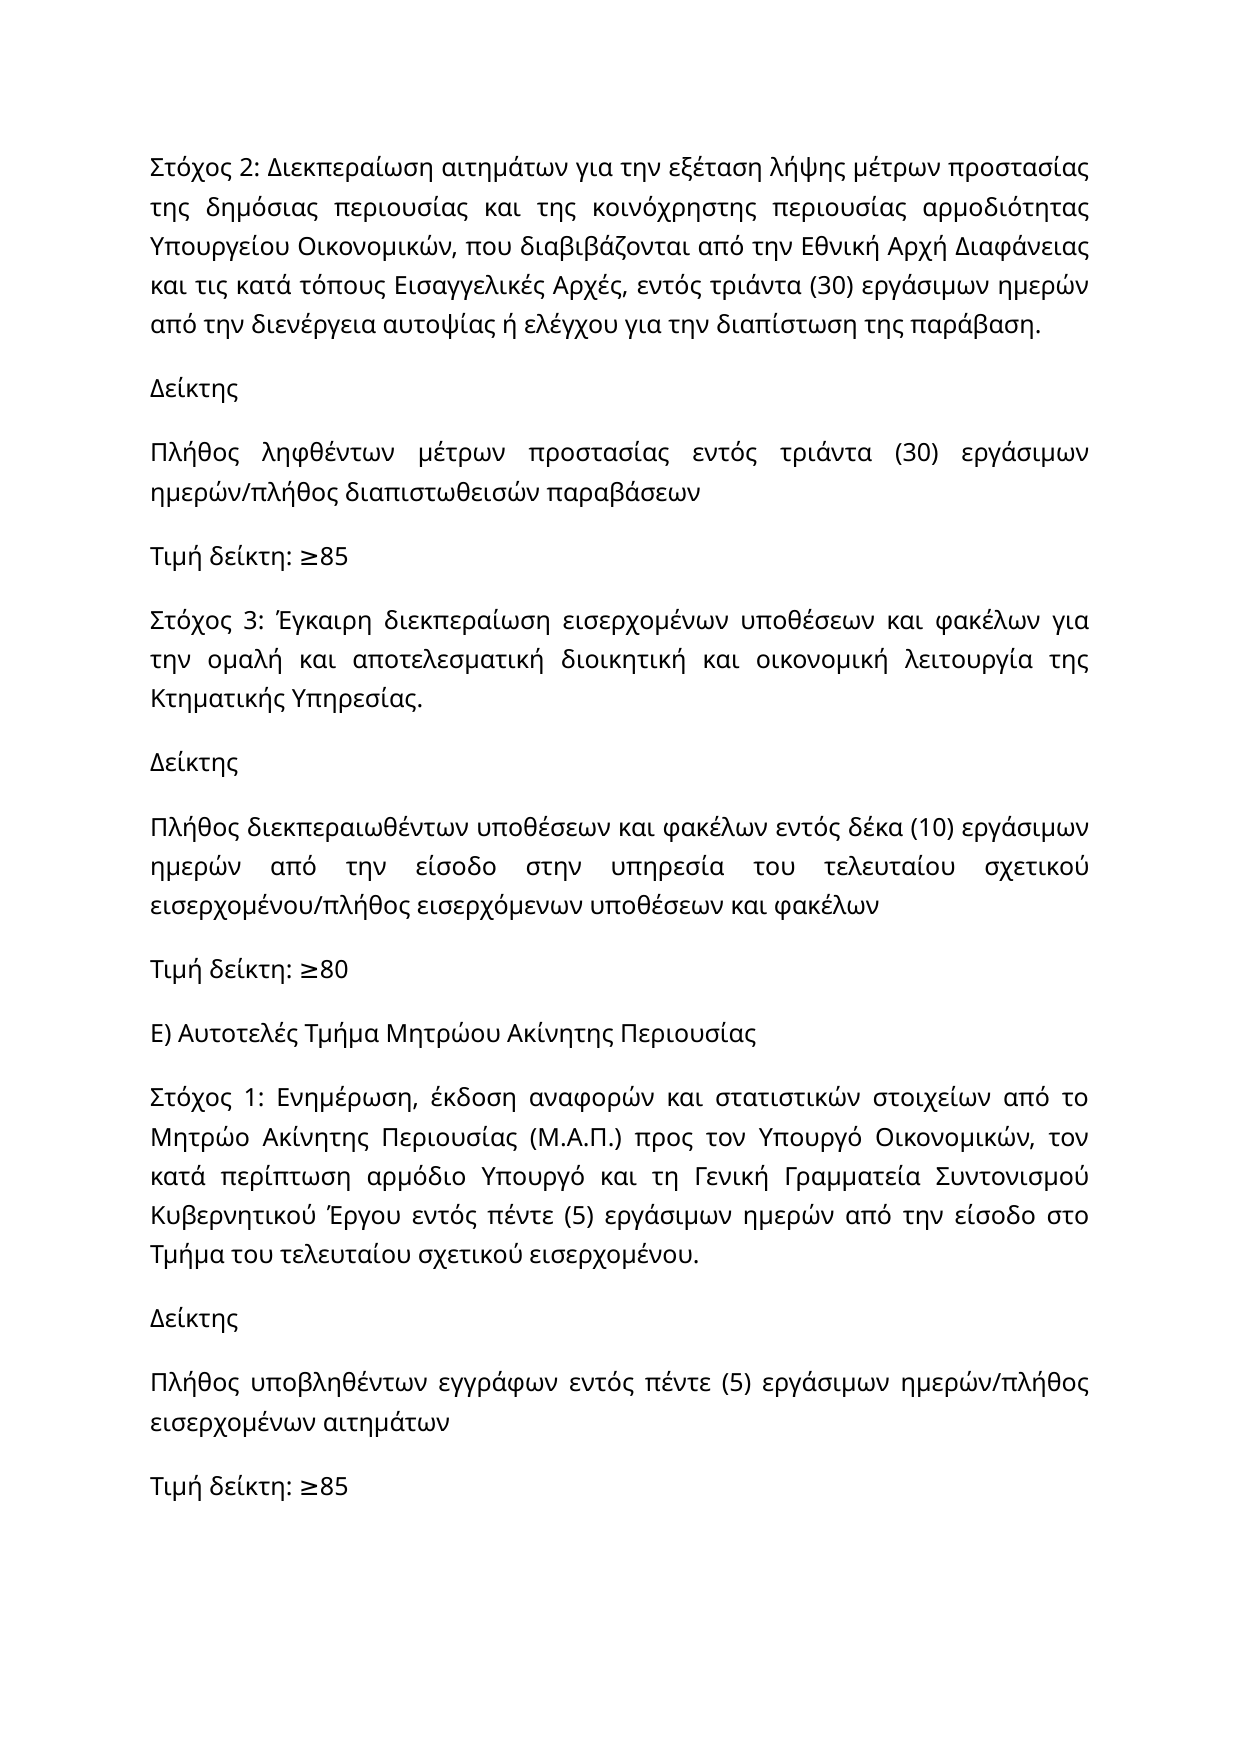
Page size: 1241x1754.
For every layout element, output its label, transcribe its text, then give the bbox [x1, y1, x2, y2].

text Τιμή δείκτη: ≥80 [150, 952, 1090, 986]
text Πλήθος ληφθέντων μέτρων προστασίας εντός τριάντα (30) εργάσιμων ημερών/πλήθος διαπιστωθεισών παραβάσεων [150, 435, 1090, 508]
text Δείκτης [150, 1301, 1090, 1335]
text Στόχος 3: Έγκαιρη διεκπεραίωση εισερχομένων υποθέσεων και φακέλων για την ομαλή και αποτελεσματική διοικητική και οικονομική λειτουργία της Κτηματικής Υπηρεσίας. [150, 602, 1090, 715]
text Πλήθος διεκπεραιωθέντων υποθέσεων και φακέλων εντός δέκα (10) εργάσιμων ημερών από την είσοδο στην υπηρεσία του τελευταίου σχετικού εισερχομένου/πλήθος εισερχόμενων υποθέσεων και φακέλων [150, 809, 1090, 922]
text Στόχος 2: Διεκπεραίωση αιτημάτων για την εξέταση λήψης μέτρων προστασίας της δημόσιας περιουσίας και της κοινόχρηστης περιουσίας αρμοδιότητας Υπουργείου Οικονομικών, που διαβιβάζονται από την Εθνική Αρχή Διαφάνειας και τις κατά τόπους Εισαγγελικές Αρχές, εντός τριάντα (30) εργάσιμων ημερών από την διενέργεια αυτοψίας ή ελέγχου για την διαπίστωση της παράβαση. [150, 150, 1090, 341]
text Δείκτης [150, 371, 1090, 405]
text Δείκτης [150, 745, 1090, 779]
text Ε) Αυτοτελές Τμήμα Μητρώου Ακίνητης Περιουσίας [150, 1016, 1090, 1050]
text Τιμή δείκτη: ≥85 [150, 1468, 1090, 1502]
text Πλήθος υποβληθέντων εγγράφων εντός πέντε (5) εργάσιμων ημερών/πλήθος εισερχομένων αιτημάτων [150, 1365, 1090, 1438]
text Τιμή δείκτη: ≥85 [150, 538, 1090, 572]
text Στόχος 1: Ενημέρωση, έκδοση αναφορών και στατιστικών στοιχείων από το Μητρώο Ακίνητης Περιουσίας (Μ.Α.Π.) προς τον Υπουργό Οικονομικών, τον κατά περίπτωση αρμόδιο Υπουργό και τη Γενική Γραμματεία Συντονισμού Κυβερνητικού Έργου εντός πέντε (5) εργάσιμων ημερών από την είσοδο στο Τμήμα του τελευταίου σχετικού εισερχομένου. [150, 1080, 1090, 1271]
